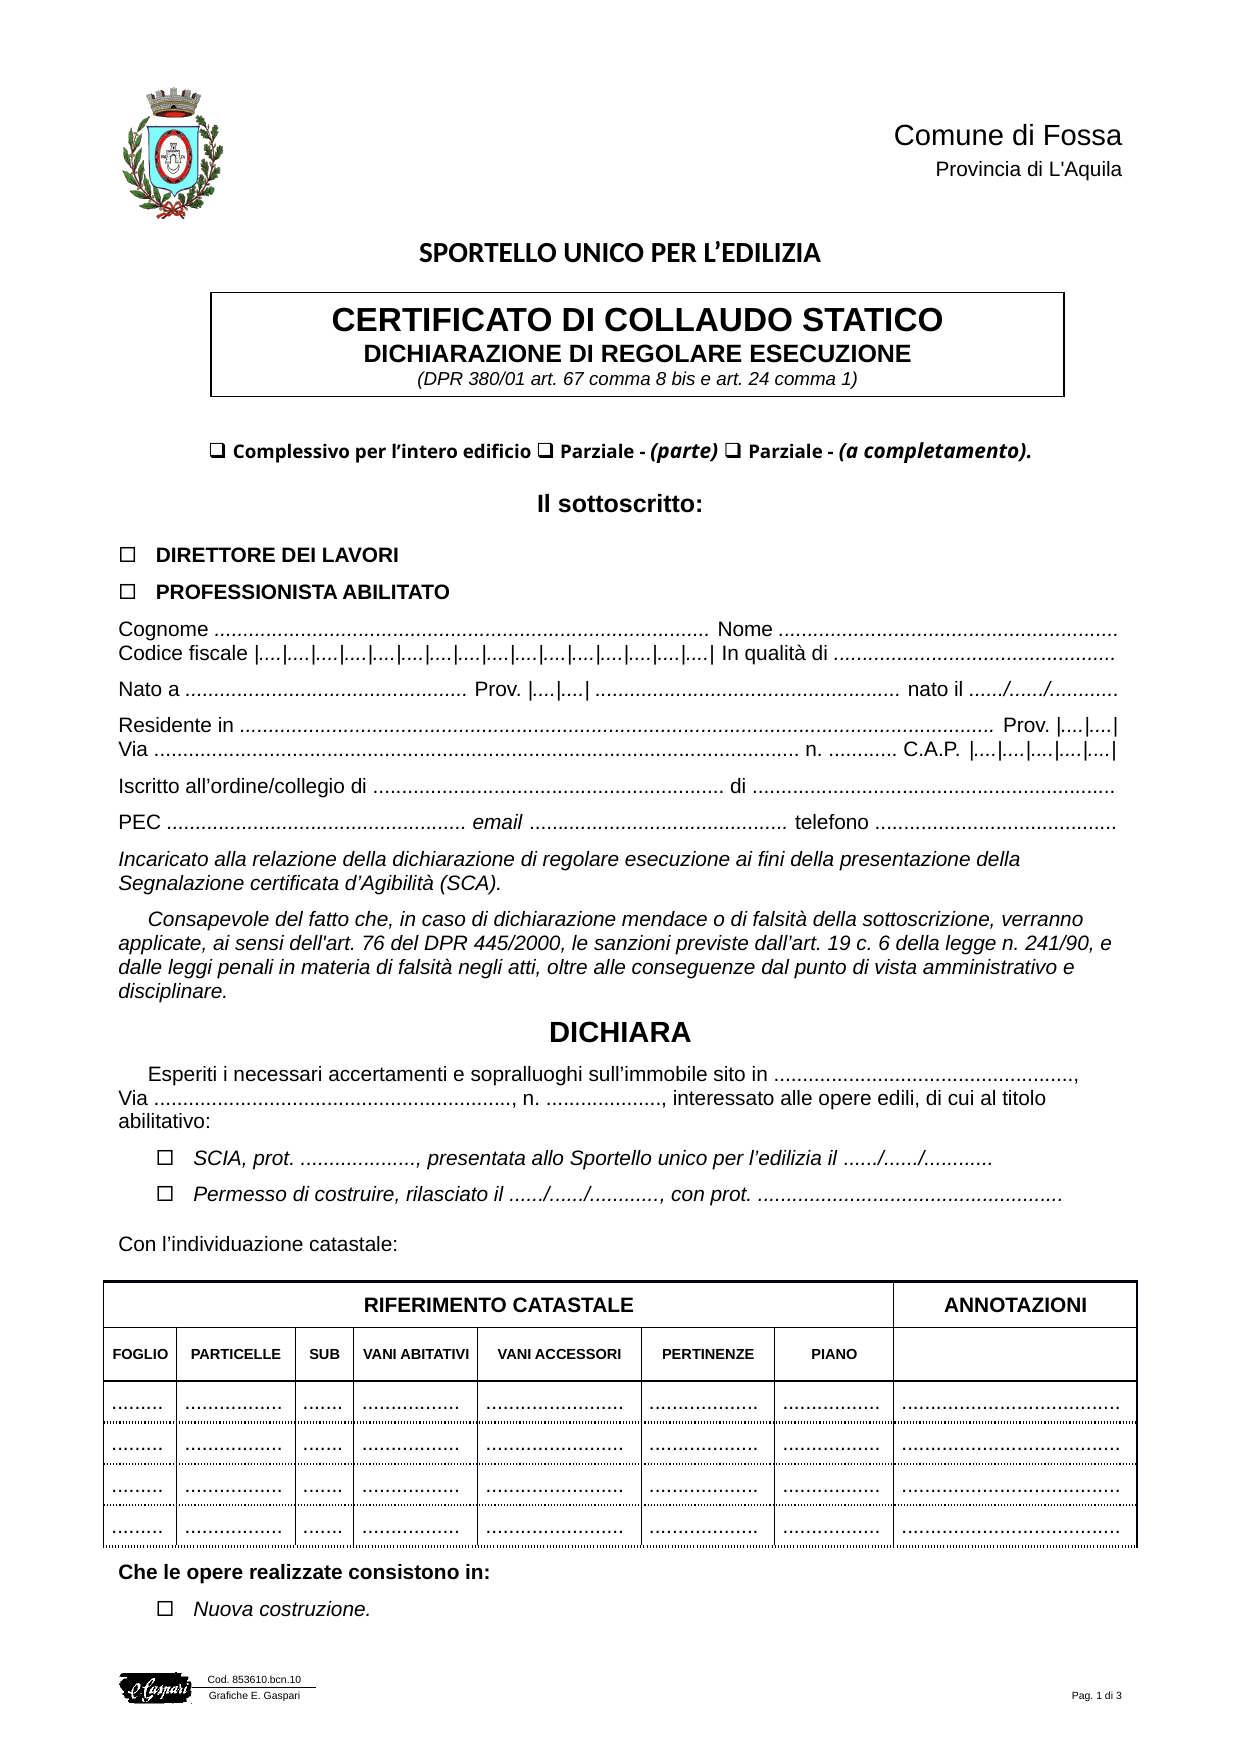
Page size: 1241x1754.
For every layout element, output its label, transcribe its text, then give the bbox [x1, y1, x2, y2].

table_cell VANI ACCESSORI [478, 1328, 641, 1380]
table_cell FOGLIO [104, 1328, 176, 1380]
table_cell ................. [177, 1382, 295, 1421]
table_cell PARTICELLE [177, 1328, 295, 1380]
table_cell ....... [296, 1504, 353, 1545]
list SCIA, prot. ...................., presentata allo Sportello unico per l’edilizia il ....../....../............ [156, 1146, 1122, 1170]
table_cell ................. [775, 1463, 893, 1504]
table_cell ................... [642, 1504, 774, 1545]
table_header RIFERIMENTO CATASTALE [104, 1283, 893, 1327]
table_cell ................. [775, 1504, 893, 1545]
text Consapevole del fatto che, in caso di dichiarazione mendace o di falsità della sottoscrizione, verranno applicate, ai sensi dell'art. 76 del DPR 445/2000, le sanzioni previste dall’art. 19 c. 6 della legge n. 241/90, e dalle leggi penali in materia di falsità negli atti, oltre alle conseguenze dal punto di vista amministrativo e disciplinare. [118, 907, 1122, 1003]
table_cell ........................ [478, 1421, 641, 1463]
table_cell ................... [642, 1463, 774, 1504]
text Provincia di L'Aquila [224, 157, 1122, 181]
table_cell ...................................... [894, 1382, 1136, 1421]
table_cell ................. [354, 1382, 477, 1421]
text Che le opere realizzate consistono in: [118, 1560, 1122, 1584]
table_cell PERTINENZE [642, 1328, 774, 1380]
picture [122, 87, 224, 219]
table_cell ......... [104, 1421, 176, 1463]
table_cell ................. [177, 1421, 295, 1463]
text PEC .................................................... email ............................................. telefono .......................................... [118, 810, 1122, 834]
text Nato a ................................................. Prov. |....|....| ..................................................... nato il ....../....../............ [118, 677, 1122, 701]
table_cell ...................................... [894, 1421, 1136, 1463]
text Con l’individuazione catastale: [118, 1231, 1122, 1255]
table_cell ................... [642, 1421, 774, 1463]
table_cell VANI ABITATIVI [354, 1328, 477, 1380]
table_cell [894, 1328, 1136, 1380]
list DIRETTORE DEI LAVORI [118, 543, 1122, 567]
text DICHIARA [118, 1015, 1122, 1049]
text Residente in ................................................................................................................................... Prov. |....|....| Via ................................................................................................................ n. ............ C.A.P. |....|....|....|....|....| [118, 713, 1122, 761]
table_cell ......... [104, 1382, 176, 1421]
table_cell ...................................... [894, 1463, 1136, 1504]
picture [118, 1672, 192, 1704]
text  Complessivo per l’intero edificio  Parziale - (parte)  Parziale - (a completamento). [118, 436, 1122, 464]
table_cell ....... [296, 1463, 353, 1504]
text Cognome ...................................................................................... Nome ........................................................... Codice fiscale |....|....|....|....|....|....|....|....|....|....|....|....|....|....|....|....| In qualità di ................................................. [118, 616, 1122, 664]
table_cell PIANO [775, 1328, 893, 1380]
table_cell ........................ [478, 1504, 641, 1545]
table_cell ................. [354, 1463, 477, 1504]
table_cell ....... [296, 1421, 353, 1463]
text Comune di Fossa [224, 118, 1122, 152]
table_cell SUB [296, 1328, 353, 1380]
table_cell ........................ [478, 1382, 641, 1421]
list Nuova costruzione. [156, 1596, 1122, 1621]
table_cell ................. [354, 1504, 477, 1545]
table_cell ................. [775, 1382, 893, 1421]
table_cell ................. [354, 1421, 477, 1463]
text Iscritto all’ordine/collegio di ............................................................. di ............................................................... [118, 774, 1122, 798]
table_cell ......... [104, 1504, 176, 1545]
table_cell ...................................... [894, 1504, 1136, 1545]
table_cell ........................ [478, 1463, 641, 1504]
table_header ANNOTAZIONI [894, 1283, 1136, 1327]
text Il sottoscritto: [118, 489, 1122, 518]
text Esperiti i necessari accertamenti e sopralluoghi sull’immobile sito in ...................................................., Via .............................................................., n. ...................., interessato alle opere edili, di cui al titolo abilitativo: [118, 1061, 1122, 1133]
list Permesso di costruire, rilasciato il ....../....../............, con prot. ..................................................... [156, 1182, 1122, 1206]
list PROFESSIONISTA ABILITATO [118, 580, 1122, 604]
table_cell ......... [104, 1463, 176, 1504]
subtitle SPORTELLO UNICO PER L’EDILIZIA [118, 234, 1122, 270]
text Incaricato alla relazione della dichiarazione di regolare esecuzione ai fini della presentazione della Segnalazione certificata d’Agibilità (SCA). [118, 847, 1122, 894]
table_cell ....... [296, 1382, 353, 1421]
table_cell ................. [177, 1463, 295, 1504]
table_cell ................. [775, 1421, 893, 1463]
table_cell ................... [642, 1382, 774, 1421]
table_cell ................. [177, 1504, 295, 1545]
